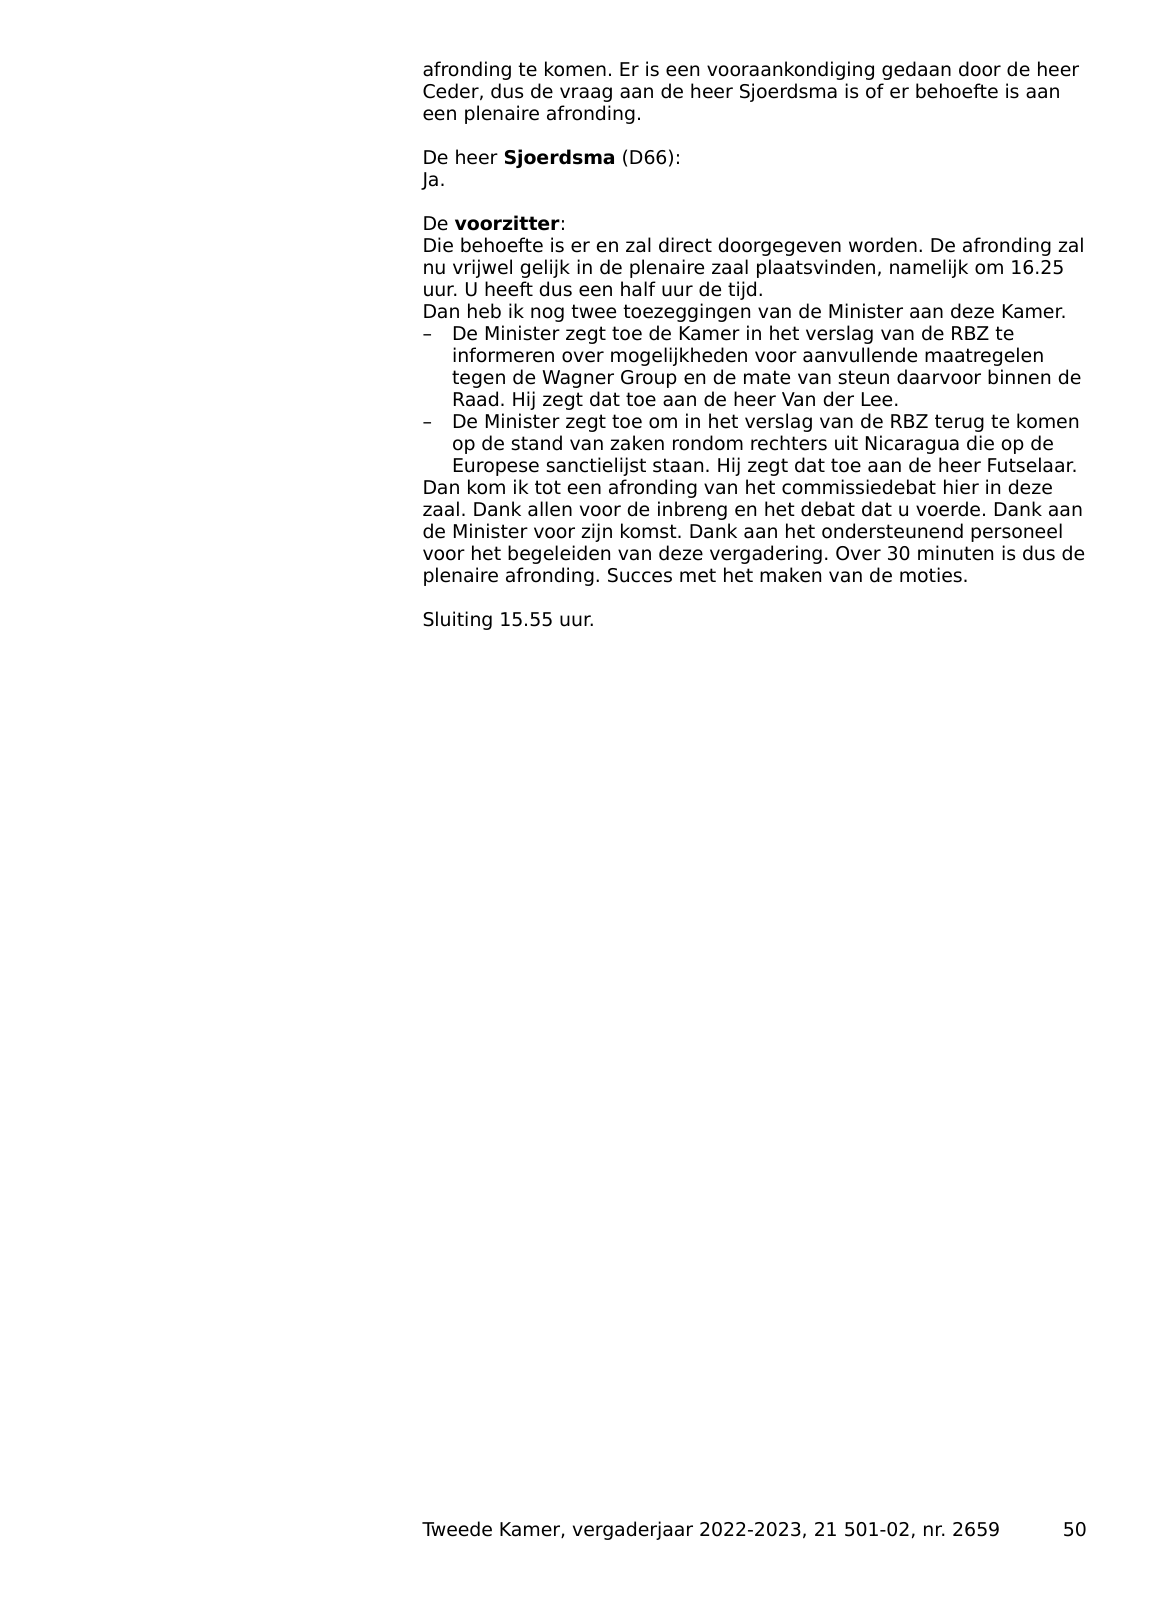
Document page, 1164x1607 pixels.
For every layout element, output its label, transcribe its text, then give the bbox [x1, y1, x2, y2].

text Dan kom ik tot een afronding van het commissiedebat hier in deze zaal. Dank allen voor de inbreng en het debat dat u voerde. Dank aan de Minister voor zijn komst. Dank aan het ondersteunend personeel voor het begeleiden van deze vergadering. Over 30 minuten is dus de plenaire afronding. Succes met het maken van de moties. [422, 477, 1087, 587]
text – De Minister zegt toe de Kamer in het verslag van de RBZ te informeren over mogelijkheden voor aanvullende maatregelen tegen de Wagner Group en de mate van steun daarvoor binnen de Raad. Hij zegt dat toe aan de heer Van der Lee. [422, 323, 1087, 411]
text De voorzitter: [422, 213, 1087, 235]
text afronding te komen. Er is een vooraankondiging gedaan door de heer Ceder, dus de vraag aan de heer Sjoerdsma is of er behoefte is aan een plenaire afronding. [422, 59, 1087, 125]
text – De Minister zegt toe om in het verslag van de RBZ terug te komen op de stand van zaken rondom rechters uit Nicaragua die op de Europese sanctielijst staan. Hij zegt dat toe aan de heer Futselaar. [422, 411, 1087, 477]
text De heer Sjoerdsma (D66): [422, 147, 1087, 169]
text Die behoefte is er en zal direct doorgegeven worden. De afronding zal nu vrijwel gelijk in de plenaire zaal plaatsvinden, namelijk om 16.25 uur. U heeft dus een half uur de tijd. [422, 235, 1087, 301]
text Dan heb ik nog twee toezeggingen van de Minister aan deze Kamer. [422, 301, 1087, 323]
text Sluiting 15.55 uur. [422, 609, 1087, 631]
text Ja. [422, 169, 1087, 191]
